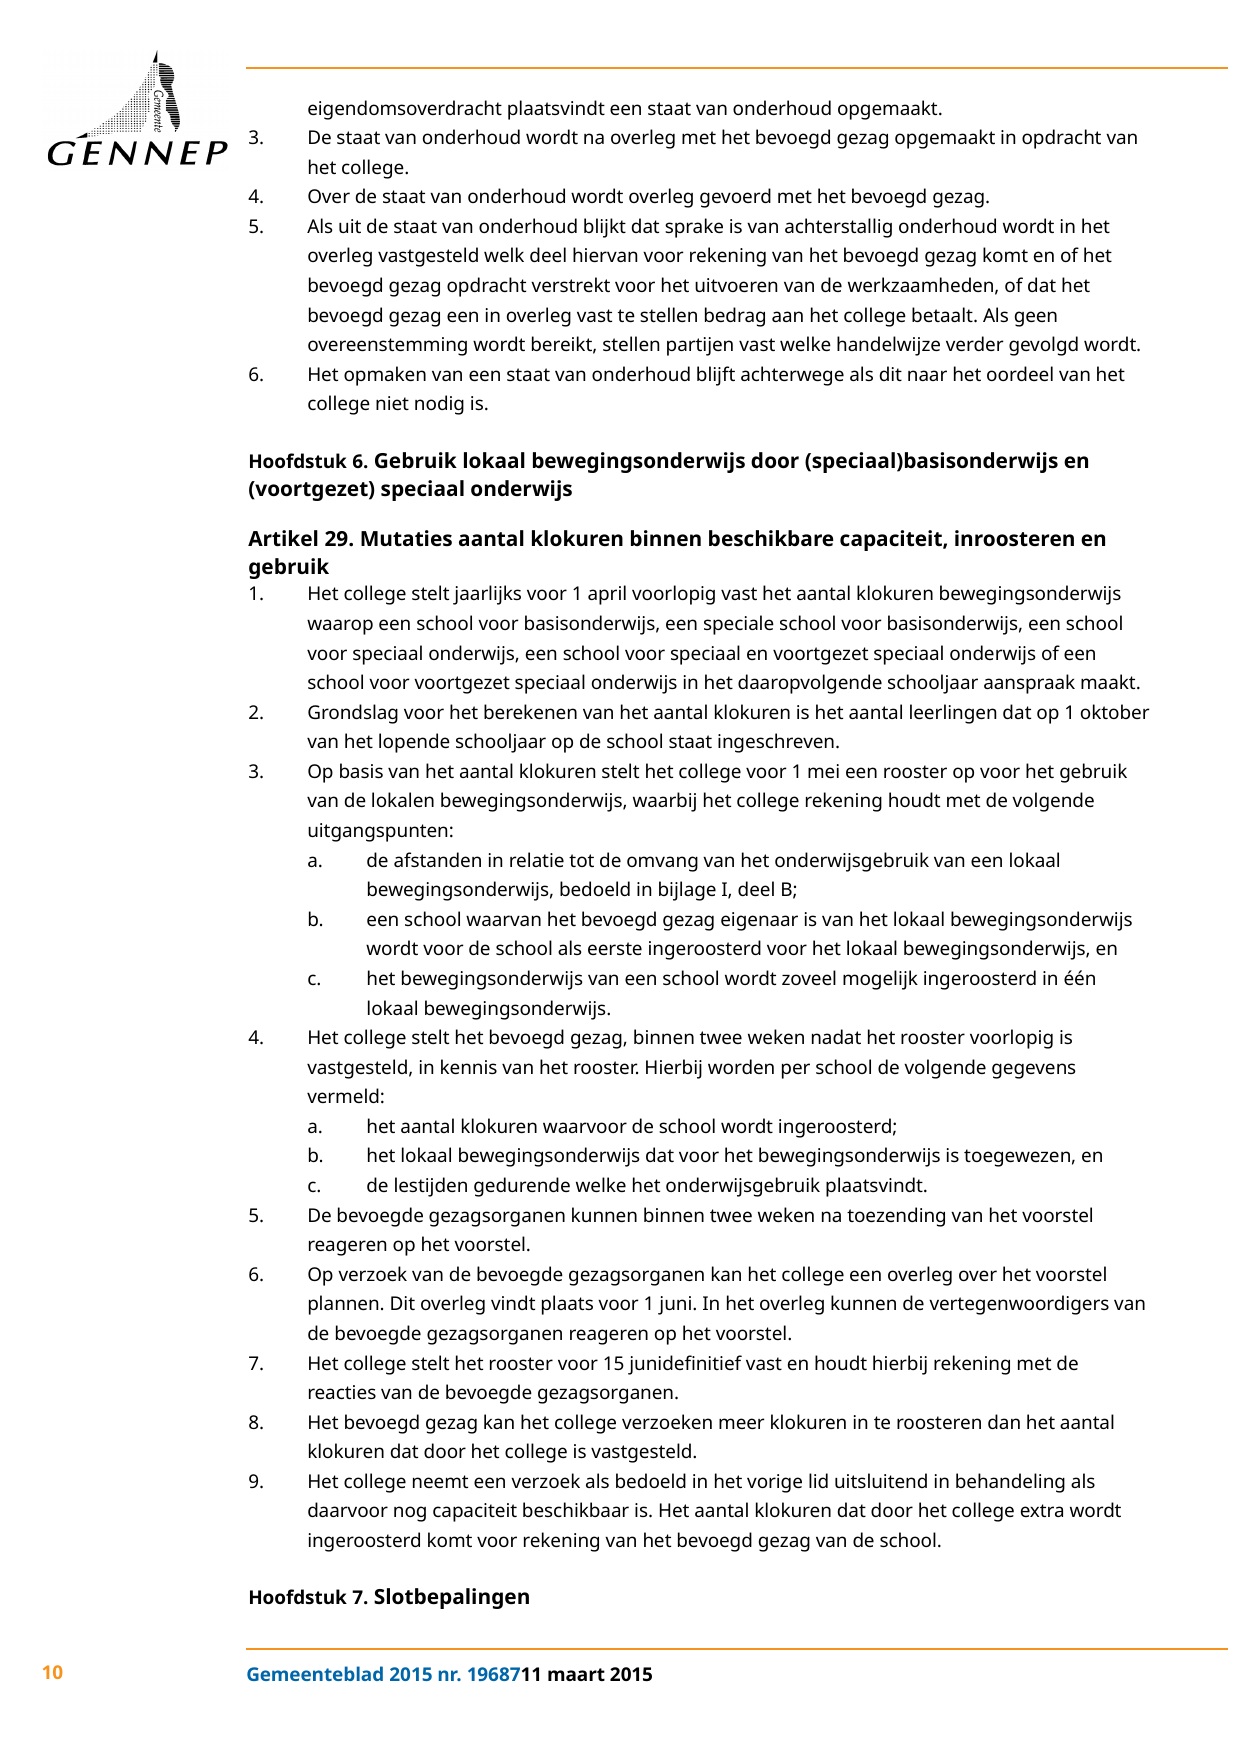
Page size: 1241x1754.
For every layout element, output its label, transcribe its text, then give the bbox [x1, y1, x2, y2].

list Over de staat van onderhoud wordt overleg gevoerd met het bevoegd gezag. [248, 183, 1152, 209]
text Hoofdstuk 6. Gebruik lokaal bewegingsonderwijs door (speciaal)basisonderwijs en (voortgezet) speciaal onderwijs [248, 446, 1152, 503]
list Het college stelt het rooster voor 15 junidefinitief vast en houdt hierbij rekening met de reacties van de bevoegde gezagsorganen. [248, 1350, 1152, 1405]
list Het bevoegd gezag kan het college verzoeken meer klokuren in te roosteren dan het aantal klokuren dat door het college is vastgesteld. [248, 1409, 1152, 1464]
text Artikel 29. Mutaties aantal klokuren binnen beschikbare capaciteit, inroosteren en gebruik [248, 524, 1152, 581]
list De bevoegde gezagsorganen kunnen binnen twee weken na toezending van het voorstel reageren op het voorstel. [248, 1202, 1152, 1257]
text Hoofdstuk 7. Slotbepalingen [248, 1582, 1152, 1611]
list Als uit de staat van onderhoud blijkt dat sprake is van achterstallig onderhoud wordt in het overleg vastgesteld welk deel hiervan voor rekening van het bevoegd gezag komt en of het bevoegd gezag opdracht verstrekt voor het uitvoeren van de werkzaamheden, of dat het bevoegd gezag een in overleg vast te stellen bedrag aan het college betaalt. Als geen overeenstemming wordt bereikt, stellen partijen vast welke handelwijze verder gevolgd wordt. [248, 213, 1152, 357]
list Het opmaken van een staat van onderhoud blijft achterwege als dit naar het oordeel van het college niet nodig is. [248, 361, 1152, 416]
list het lokaal bewegingsonderwijs dat voor het bewegingsonderwijs is toegewezen, en [307, 1143, 1152, 1168]
list De staat van onderhoud wordt na overleg met het bevoegd gezag opgemaakt in opdracht van het college. [248, 124, 1152, 180]
list een school waarvan het bevoegd gezag eigenaar is van het lokaal bewegingsonderwijs wordt voor de school als eerste ingeroosterd voor het lokaal bewegingsonderwijs, en [307, 906, 1152, 961]
list eigendomsoverdracht plaatsvindt een staat van onderhoud opgemaakt. [248, 95, 1152, 121]
list het bewegingsonderwijs van een school wordt zoveel mogelijk ingeroosterd in één lokaal bewegingsonderwijs. [307, 965, 1152, 1020]
list Het college neemt een verzoek als bedoeld in het vorige lid uitsluitend in behandeling als daarvoor nog capaciteit beschikbaar is. Het aantal klokuren dat door het college extra wordt ingeroosterd komt voor rekening van het bevoegd gezag van de school. [248, 1468, 1152, 1553]
list het aantal klokuren waarvoor de school wordt ingeroosterd; [307, 1113, 1152, 1139]
list de afstanden in relatie tot de omvang van het onderwijsgebruik van een lokaal bewegingsonderwijs, bedoeld in bijlage I, deel B; [307, 847, 1152, 902]
list de lestijden gedurende welke het onderwijsgebruik plaatsvindt. [307, 1172, 1152, 1198]
list Het college stelt jaarlijks voor 1 april voorlopig vast het aantal klokuren bewegingsonderwijs waarop een school voor basisonderwijs, een speciale school voor basisonderwijs, een school voor speciaal onderwijs, een school voor speciaal en voortgezet speciaal onderwijs of een school voor voortgezet speciaal onderwijs in het daaropvolgende schooljaar aanspraak maakt. [248, 581, 1152, 695]
picture [41, 47, 231, 172]
list Op verzoek van de bevoegde gezagsorganen kan het college een overleg over het voorstel plannen. Dit overleg vindt plaats voor 1 juni. In het overleg kunnen de vertegenwoordigers van de bevoegde gezagsorganen reageren op het voorstel. [248, 1261, 1152, 1346]
list Op basis van het aantal klokuren stelt het college voor 1 mei een rooster op voor het gebruik van de lokalen bewegingsonderwijs, waarbij het college rekening houdt met de volgende uitgangspunten: [248, 758, 1152, 843]
list Het college stelt het bevoegd gezag, binnen twee weken nadat het rooster voorlopig is vastgesteld, in kennis van het rooster. Hierbij worden per school de volgende gegevens vermeld: [248, 1024, 1152, 1109]
list Grondslag voor het berekenen van het aantal klokuren is het aantal leerlingen dat op 1 oktober van het lopende schooljaar op de school staat ingeschreven. [248, 699, 1152, 754]
